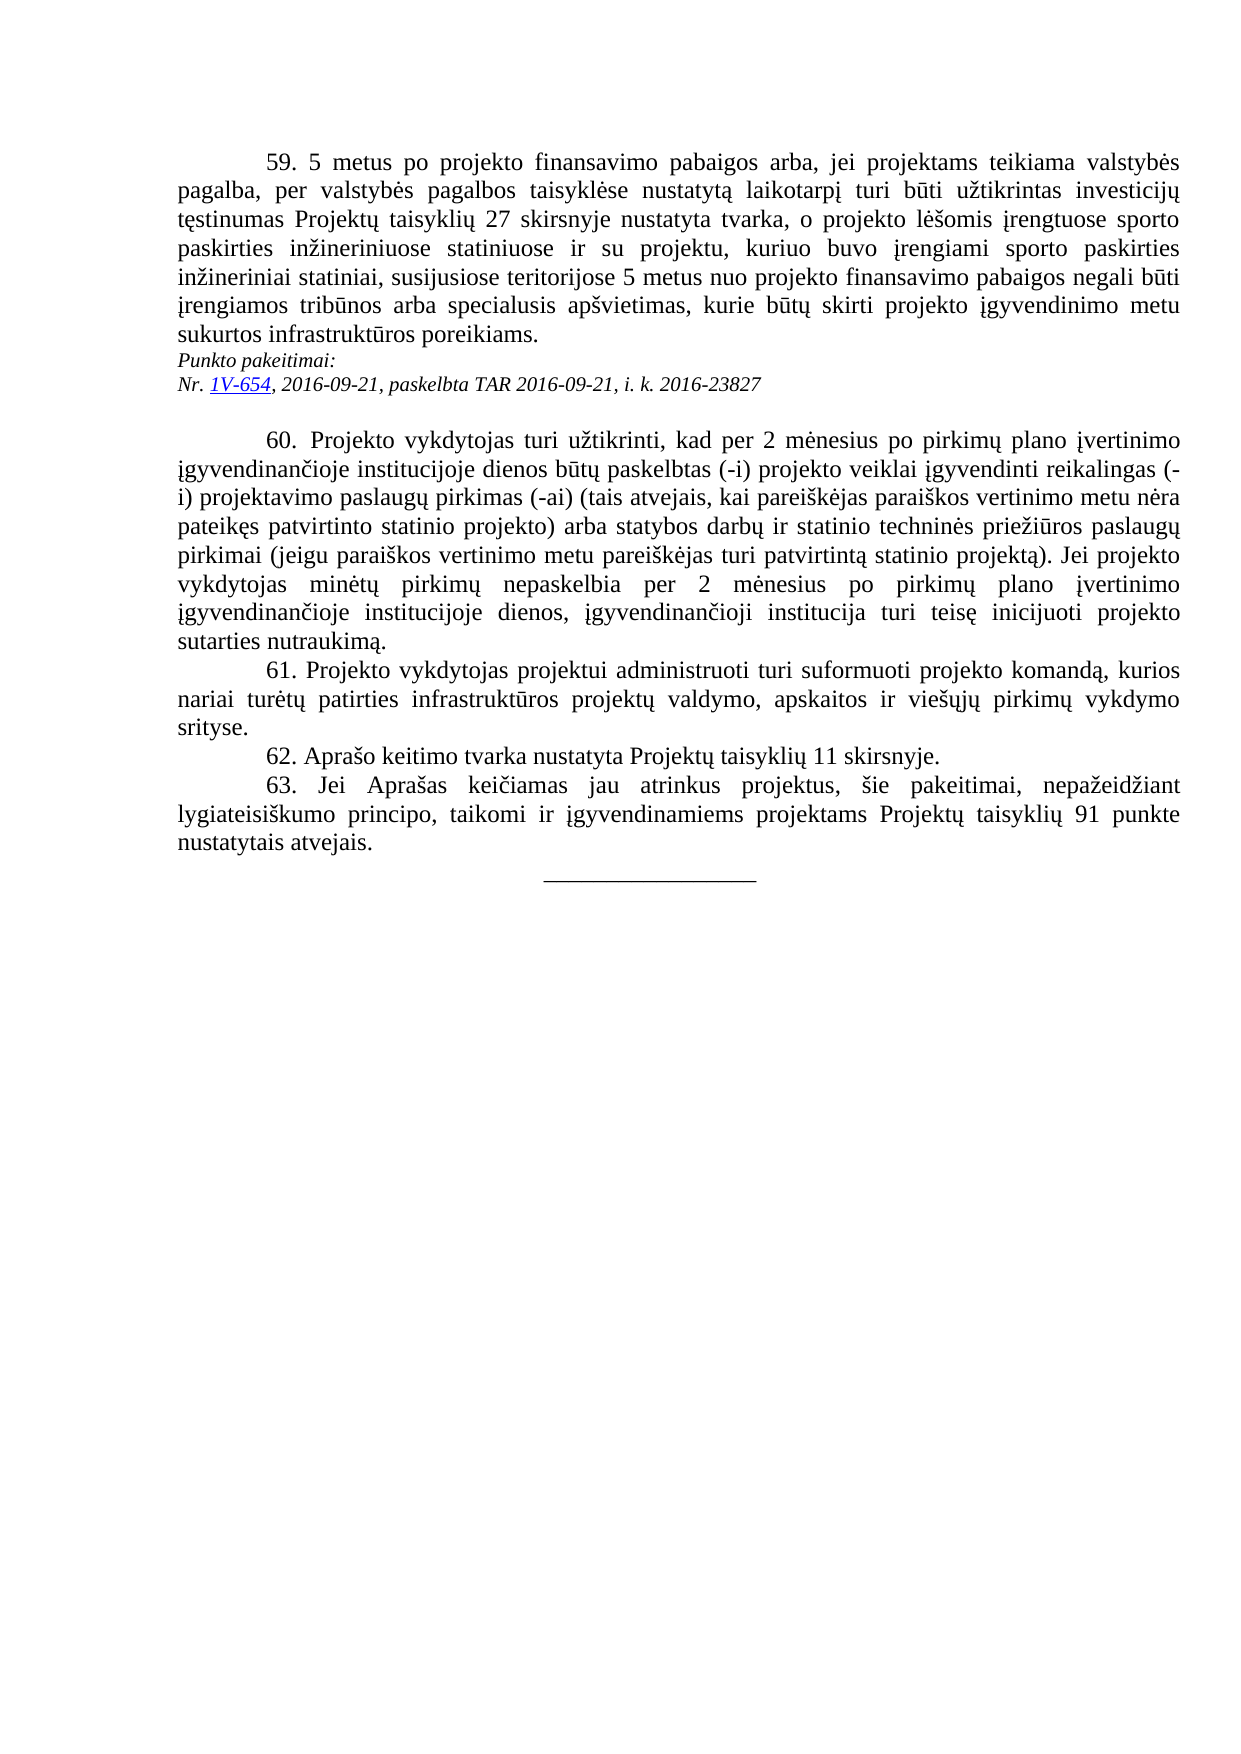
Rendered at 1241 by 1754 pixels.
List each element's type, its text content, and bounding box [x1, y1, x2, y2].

text Nr. 1V-654, 2016-09-21, paskelbta TAR 2016-09-21, i. k. 2016-23827 [177, 372, 1181, 396]
text 60. Projekto vykdytojas turi užtikrinti, kad per 2 mėnesius po pirkimų plano įvertinimo įgyvendinančioje institucijoje dienos būtų paskelbtas (-i) projekto veiklai įgyvendinti reikalingas (-i) projektavimo paslaugų pirkimas (-ai) (tais atvejais, kai pareiškėjas paraiškos vertinimo metu nėra pateikęs patvirtinto statinio projekto) arba statybos darbų ir statinio techninės priežiūros paslaugų pirkimai (jeigu paraiškos vertinimo metu pareiškėjas turi patvirtintą statinio projektą). Jei projekto vykdytojas minėtų pirkimų nepaskelbia per 2 mėnesius po pirkimų plano įvertinimo įgyvendinančioje institucijoje dienos, įgyvendinančioji institucija turi teisę inicijuoti projekto sutarties nutraukimą. [177, 425, 1181, 655]
text 61. Projekto vykdytojas projektui administruoti turi suformuoti projekto komandą, kurios nariai turėtų patirties infrastruktūros projektų valdymo, apskaitos ir viešųjų pirkimų vykdymo srityse. [177, 655, 1181, 741]
text 59. 5 metus po projekto finansavimo pabaigos arba, jei projektams teikiama valstybės pagalba, per valstybės pagalbos taisyklėse nustatytą laikotarpį turi būti užtikrintas investicijų tęstinumas Projektų taisyklių 27 skirsnyje nustatyta tvarka, o projekto lėšomis įrengtuose sporto paskirties inžineriniuose statiniuose ir su projektu, kuriuo buvo įrengiami sporto paskirties inžineriniai statiniai, susijusiose teritorijose 5 metus nuo projekto finansavimo pabaigos negali būti įrengiamos tribūnos arba specialusis apšvietimas, kurie būtų skirti projekto įgyvendinimo metu sukurtos infrastruktūros poreikiams. [177, 147, 1181, 348]
text Punkto pakeitimai: [177, 348, 1181, 372]
text 63. Jei Aprašas keičiamas jau atrinkus projektus, šie pakeitimai, nepažeidžiant lygiateisiškumo principo, taikomi ir įgyvendinamiems projektams Projektų taisyklių 91 punkte nustatytais atvejais. [177, 770, 1181, 856]
text 62. Aprašo keitimo tvarka nustatyta Projektų taisyklių 11 skirsnyje. [177, 741, 1181, 770]
text _________________ [177, 856, 1181, 885]
